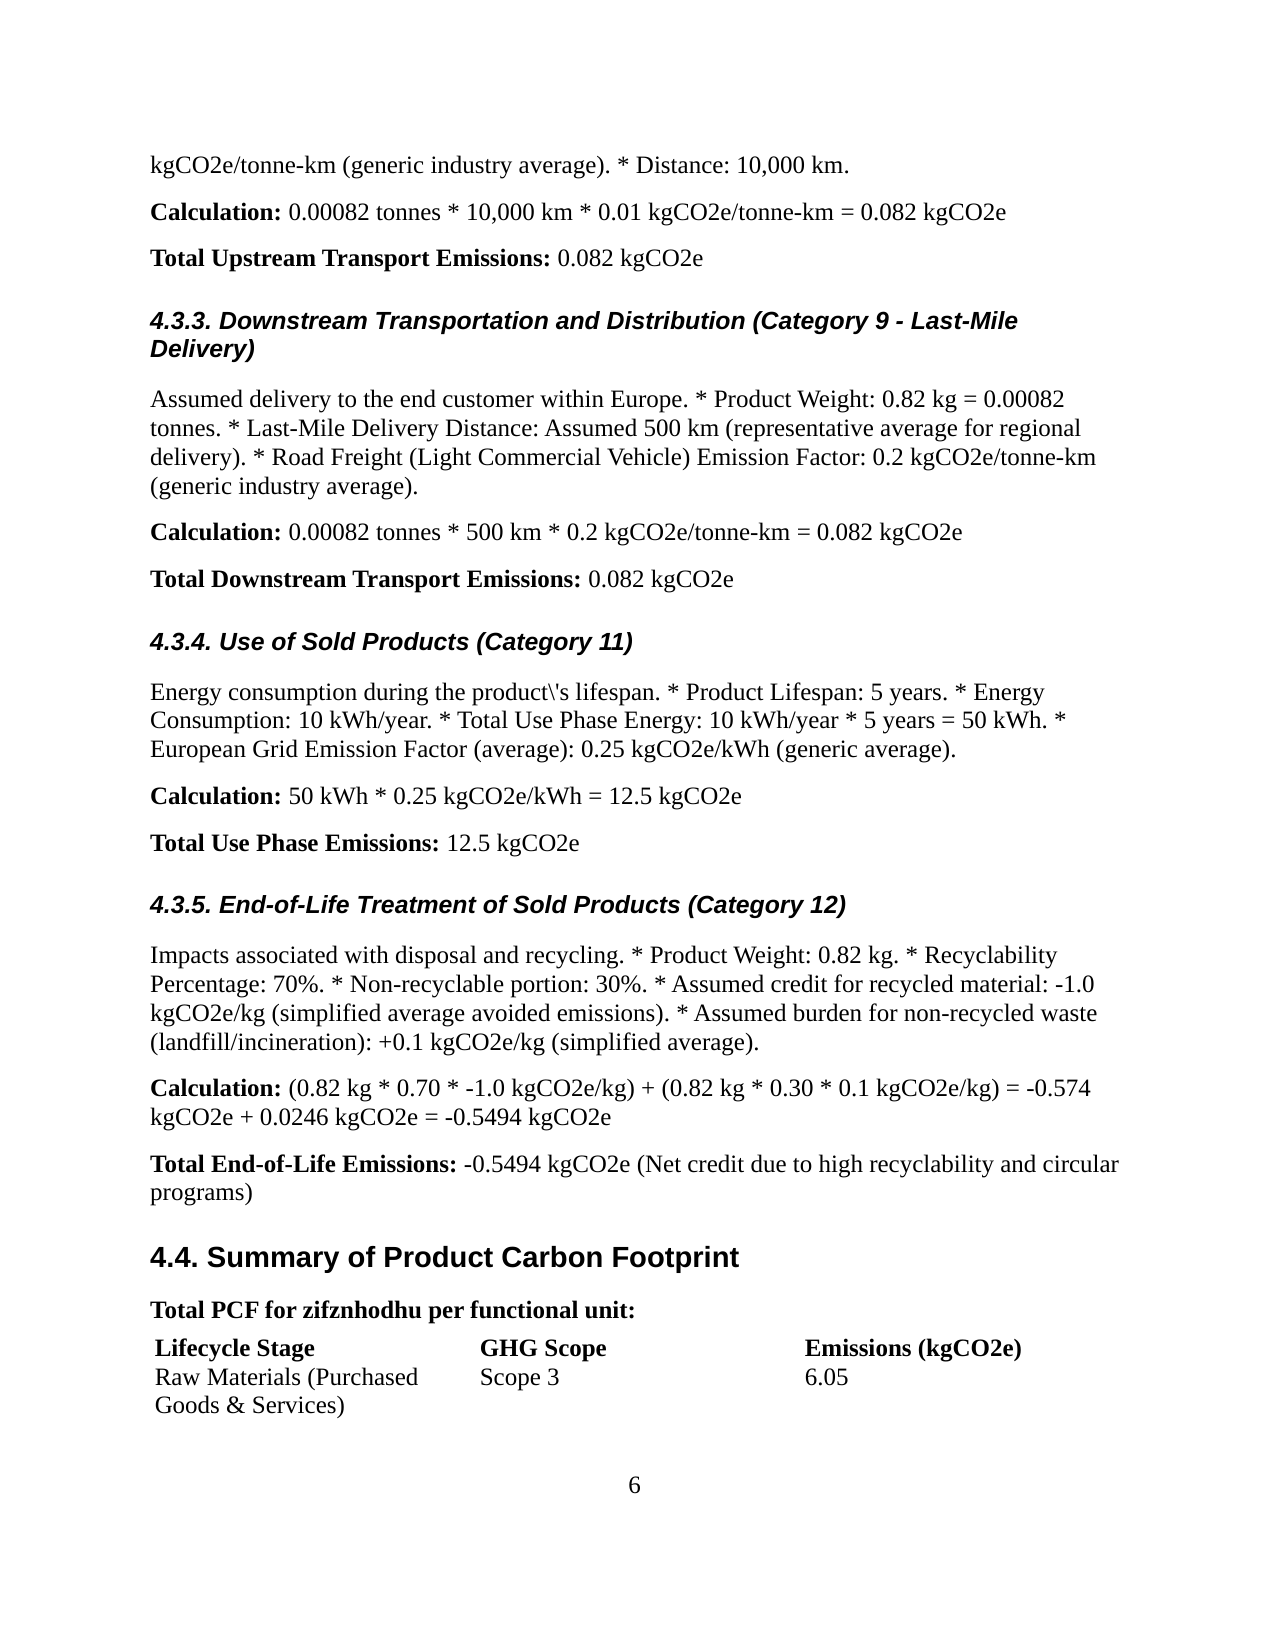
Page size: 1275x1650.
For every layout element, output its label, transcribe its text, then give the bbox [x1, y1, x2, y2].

text Calculation: 50 kWh * 0.25 kgCO2e/kWh = 12.5 kgCO2e [150, 781, 1125, 810]
text Assumed delivery to the end customer within Europe. * Product Weight: 0.82 kg = 0.00082 tonnes. * Last-Mile Delivery Distance: Assumed 500 km (representative average for regional delivery). * Road Freight (Light Commercial Vehicle) Emission Factor: 0.2 kgCO2e/tonne-km (generic industry average). [150, 384, 1125, 499]
table_header Emissions (kgCO2e) [800, 1333, 1125, 1362]
text Total PCF for zifznhodhu per functional unit: [150, 1295, 1125, 1324]
text Energy consumption during the product\'s lifespan. * Product Lifespan: 5 years. * Energy Consumption: 10 kWh/year. * Total Use Phase Energy: 10 kWh/year * 5 years = 50 kWh. * European Grid Emission Factor (average): 0.25 kgCO2e/kWh (generic average). [150, 677, 1125, 763]
table_header GHG Scope [475, 1333, 800, 1362]
text Total Upstream Transport Emissions: 0.082 kgCO2e [150, 243, 1125, 272]
text Impacts associated with disposal and recycling. * Product Weight: 0.82 kg. * Recyclability Percentage: 70%. * Non-recyclable portion: 30%. * Assumed credit for recycled material: -1.0 kgCO2e/kg (simplified average avoided emissions). * Assumed burden for non-recycled waste (landfill/incineration): +0.1 kgCO2e/kg (simplified average). [150, 940, 1125, 1055]
table_header Lifecycle Stage [150, 1333, 475, 1362]
text kgCO2e/tonne-km (generic industry average). * Distance: 10,000 km. [150, 150, 1125, 179]
text Total Downstream Transport Emissions: 0.082 kgCO2e [150, 564, 1125, 593]
text Total End-of-Life Emissions: -0.5494 kgCO2e (Net credit due to high recyclability and circular programs) [150, 1149, 1125, 1206]
table_cell 6.05 [800, 1362, 1125, 1419]
text Calculation: (0.82 kg * 0.70 * -1.0 kgCO2e/kg) + (0.82 kg * 0.30 * 0.1 kgCO2e/kg) = -0.574 kgCO2e + 0.0246 kgCO2e = -0.5494 kgCO2e [150, 1073, 1125, 1131]
text Calculation: 0.00082 tonnes * 10,000 km * 0.01 kgCO2e/tonne-km = 0.082 kgCO2e [150, 197, 1125, 225]
subtitle 4.3.5. End-of-Life Treatment of Sold Products (Category 12) [150, 890, 1125, 919]
subtitle 4.3.3. Downstream Transportation and Distribution (Category 9 - Last-Mile Delivery) [150, 306, 1125, 363]
subtitle 4.4. Summary of Product Carbon Footprint [150, 1240, 1125, 1274]
text Calculation: 0.00082 tonnes * 500 km * 0.2 kgCO2e/tonne-km = 0.082 kgCO2e [150, 517, 1125, 546]
table_cell Scope 3 [475, 1362, 800, 1419]
subtitle 4.3.4. Use of Sold Products (Category 11) [150, 627, 1125, 655]
table_cell Raw Materials (Purchased Goods & Services) [150, 1362, 475, 1419]
text Total Use Phase Emissions: 12.5 kgCO2e [150, 828, 1125, 856]
